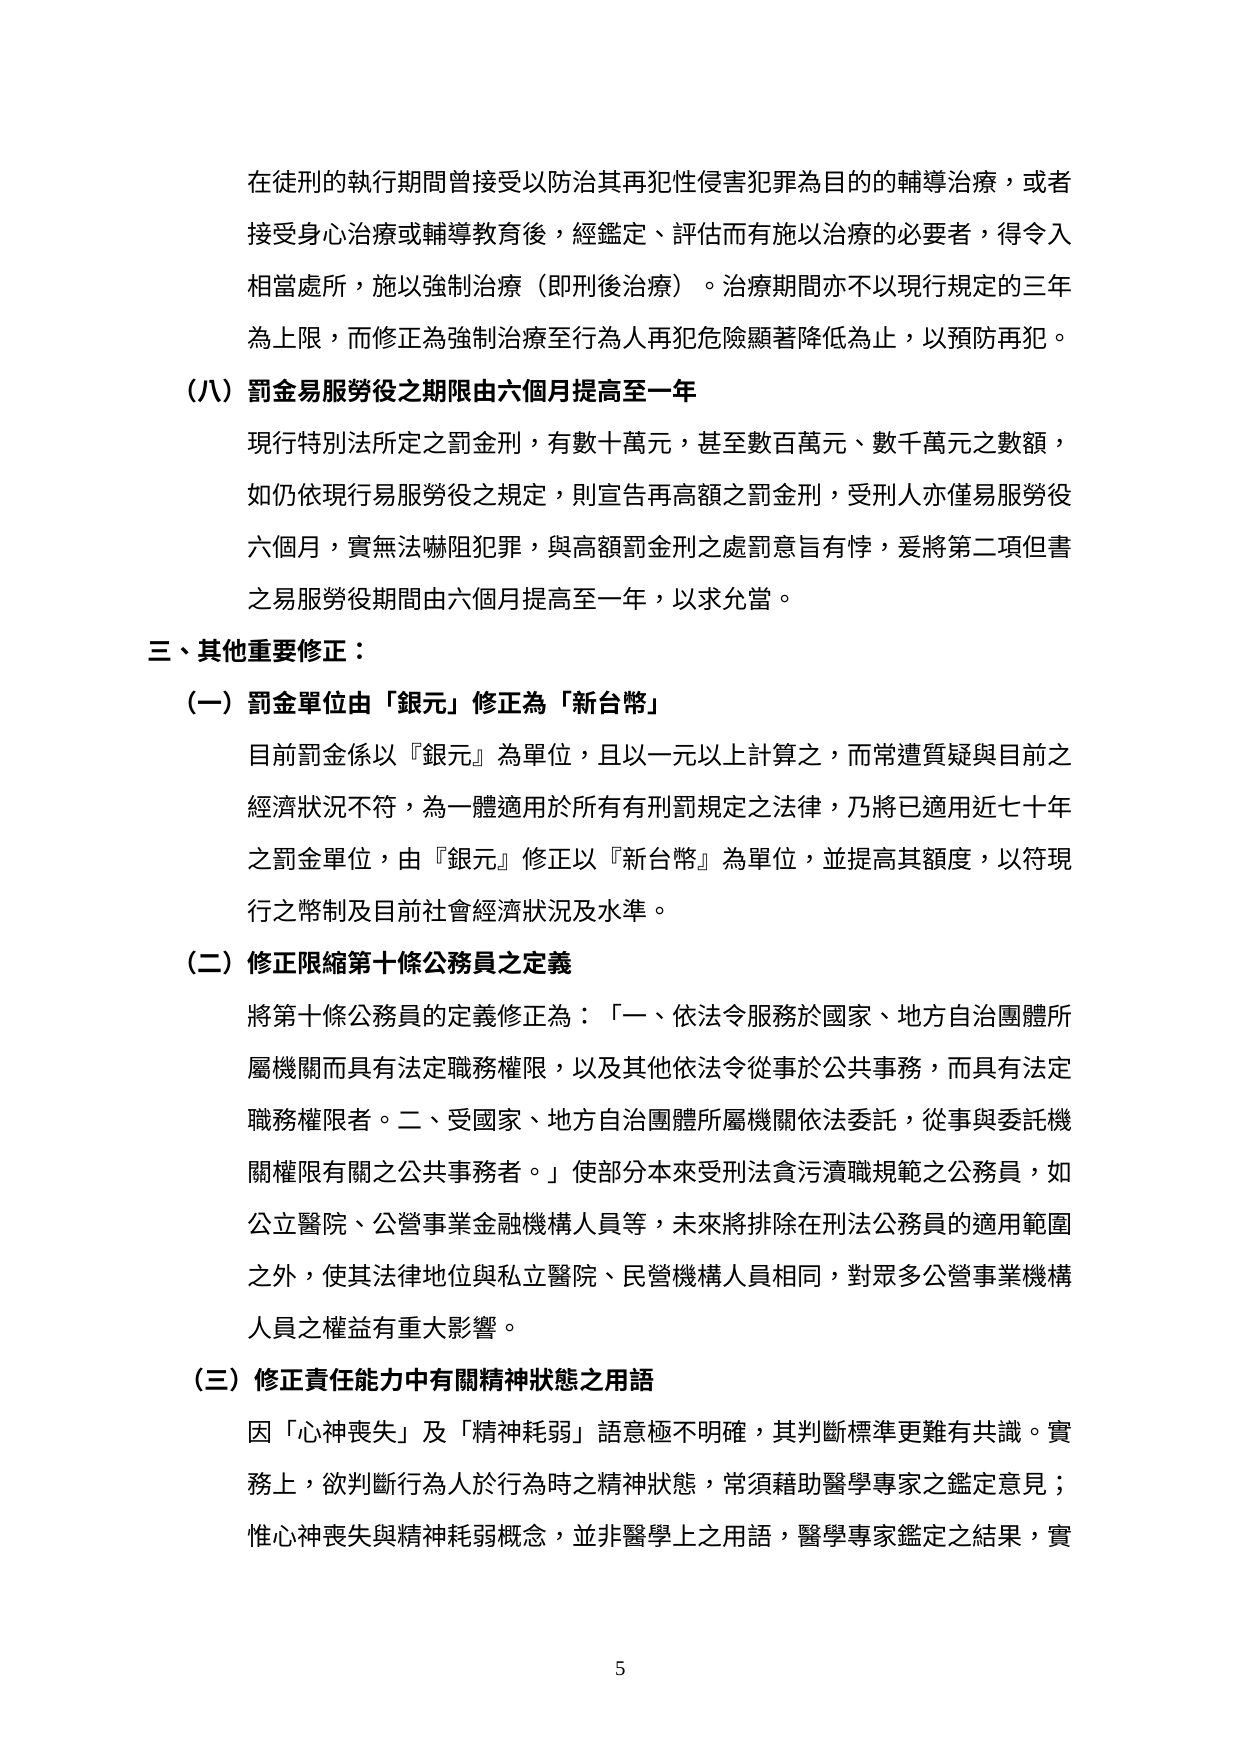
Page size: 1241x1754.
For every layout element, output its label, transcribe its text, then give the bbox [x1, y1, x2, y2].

text 三、其他重要修正： [148, 619, 1092, 671]
text （一）罰金單位由「銀元」修正為「新台幣」 目前罰金係以『銀元』為單位，且以一元以上計算之，而常遭質疑與目前之經濟狀況不符，為一體適用於所有有刑罰規定之法律，乃將已適用近七十年之罰金單位，由『銀元』修正以『新台幣』為單位，並提高其額度，以符現行之幣制及目前社會經濟狀況及水準。 [173, 671, 1092, 931]
text （八）罰金易服勞役之期限由六個月提高至一年 現行特別法所定之罰金刑，有數十萬元，甚至數百萬元、數千萬元之數額，如仍依現行易服勞役之規定，則宣告再高額之罰金刑，受刑人亦僅易服勞役六個月，實無法嚇阻犯罪，與高額罰金刑之處罰意旨有悖，爰將第二項但書之易服勞役期間由六個月提高至一年，以求允當。 [173, 358, 1092, 619]
text （二）修正限縮第十條公務員之定義 將第十條公務員的定義修正為：「一、依法令服務於國家、地方自治團體所屬機關而具有法定職務權限，以及其他依法令從事於公共事務，而具有法定職務權限者。二、受國家、地方自治團體所屬機關依法委託，從事與委託機關權限有關之公共事務者。」使部分本來受刑法貪污瀆職規範之公務員，如公立醫院、公營事業金融機構人員等，未來將排除在刑法公務員的適用範圍之外，使其法律地位與私立醫院、民營機構人員相同，對眾多公營事業機構人員之權益有重大影響。 [173, 931, 1092, 1348]
text （三）修正責任能力中有關精神狀態之用語 因「心神喪失」及「精神耗弱」語意極不明確，其判斷標準更難有共識。實務上，欲判斷行為人於行為時之精神狀態，常須藉助醫學專家之鑑定意見；惟心神喪失與精神耗弱概念，並非醫學上之用語，醫學專家鑑定之結果，實 [173, 1348, 1092, 1556]
text 在徒刑的執行期間曾接受以防治其再犯性侵害犯罪為目的的輔導治療，或者接受身心治療或輔導教育後，經鑑定、評估而有施以治療的必要者，得令入相當處所，施以強制治療（即刑後治療）。治療期間亦不以現行規定的三年為上限，而修正為強制治療至行為人再犯危險顯著降低為止，以預防再犯。 [173, 150, 1092, 358]
